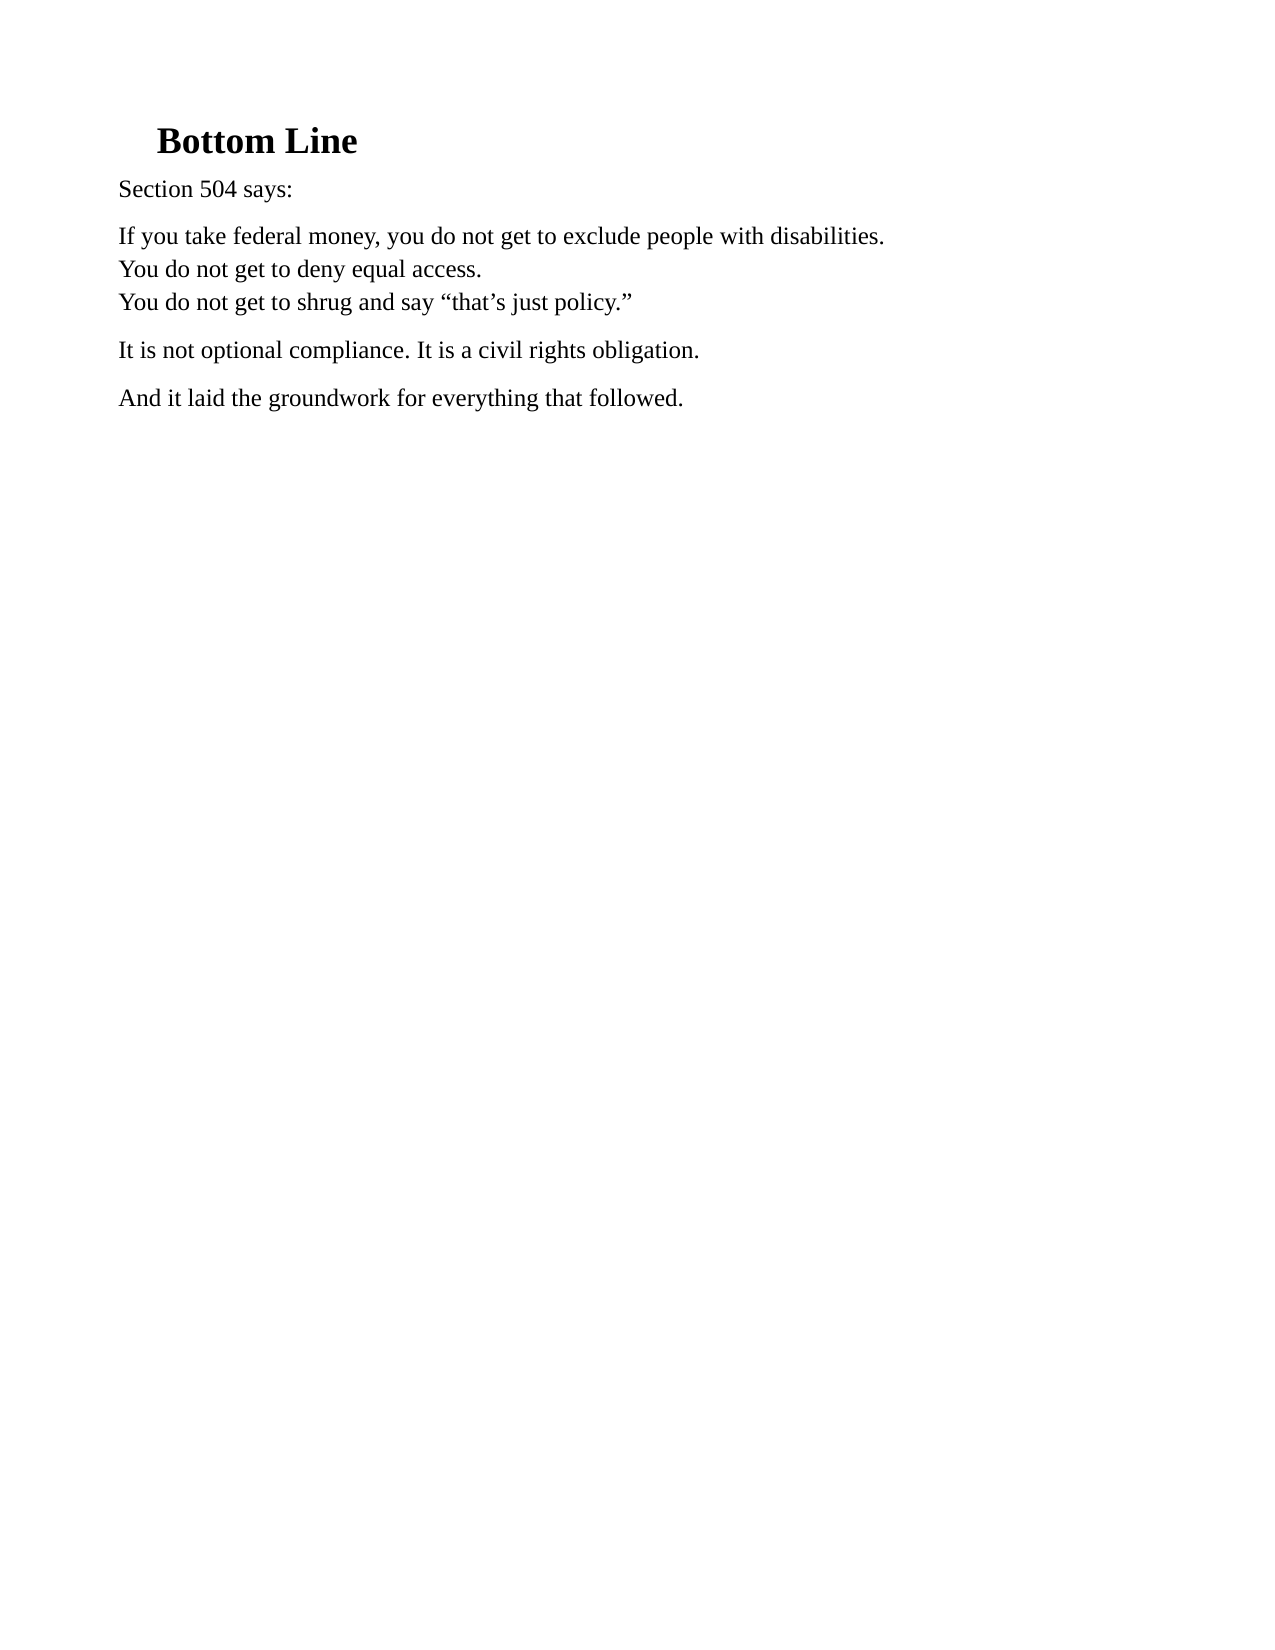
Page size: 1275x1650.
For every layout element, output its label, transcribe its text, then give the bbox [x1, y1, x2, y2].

subtitle 🧩 Bottom Line [118, 118, 1157, 161]
text Section 504 says: [118, 174, 1157, 202]
text And it laid the groundwork for everything that followed. [118, 383, 1157, 411]
text If you take federal money, you do not get to exclude people with disabilities. You do not get to deny equal access. You do not get to shrug and say “that’s just policy.” [118, 221, 1157, 316]
text It is not optional compliance. It is a civil rights obligation. [118, 335, 1157, 364]
